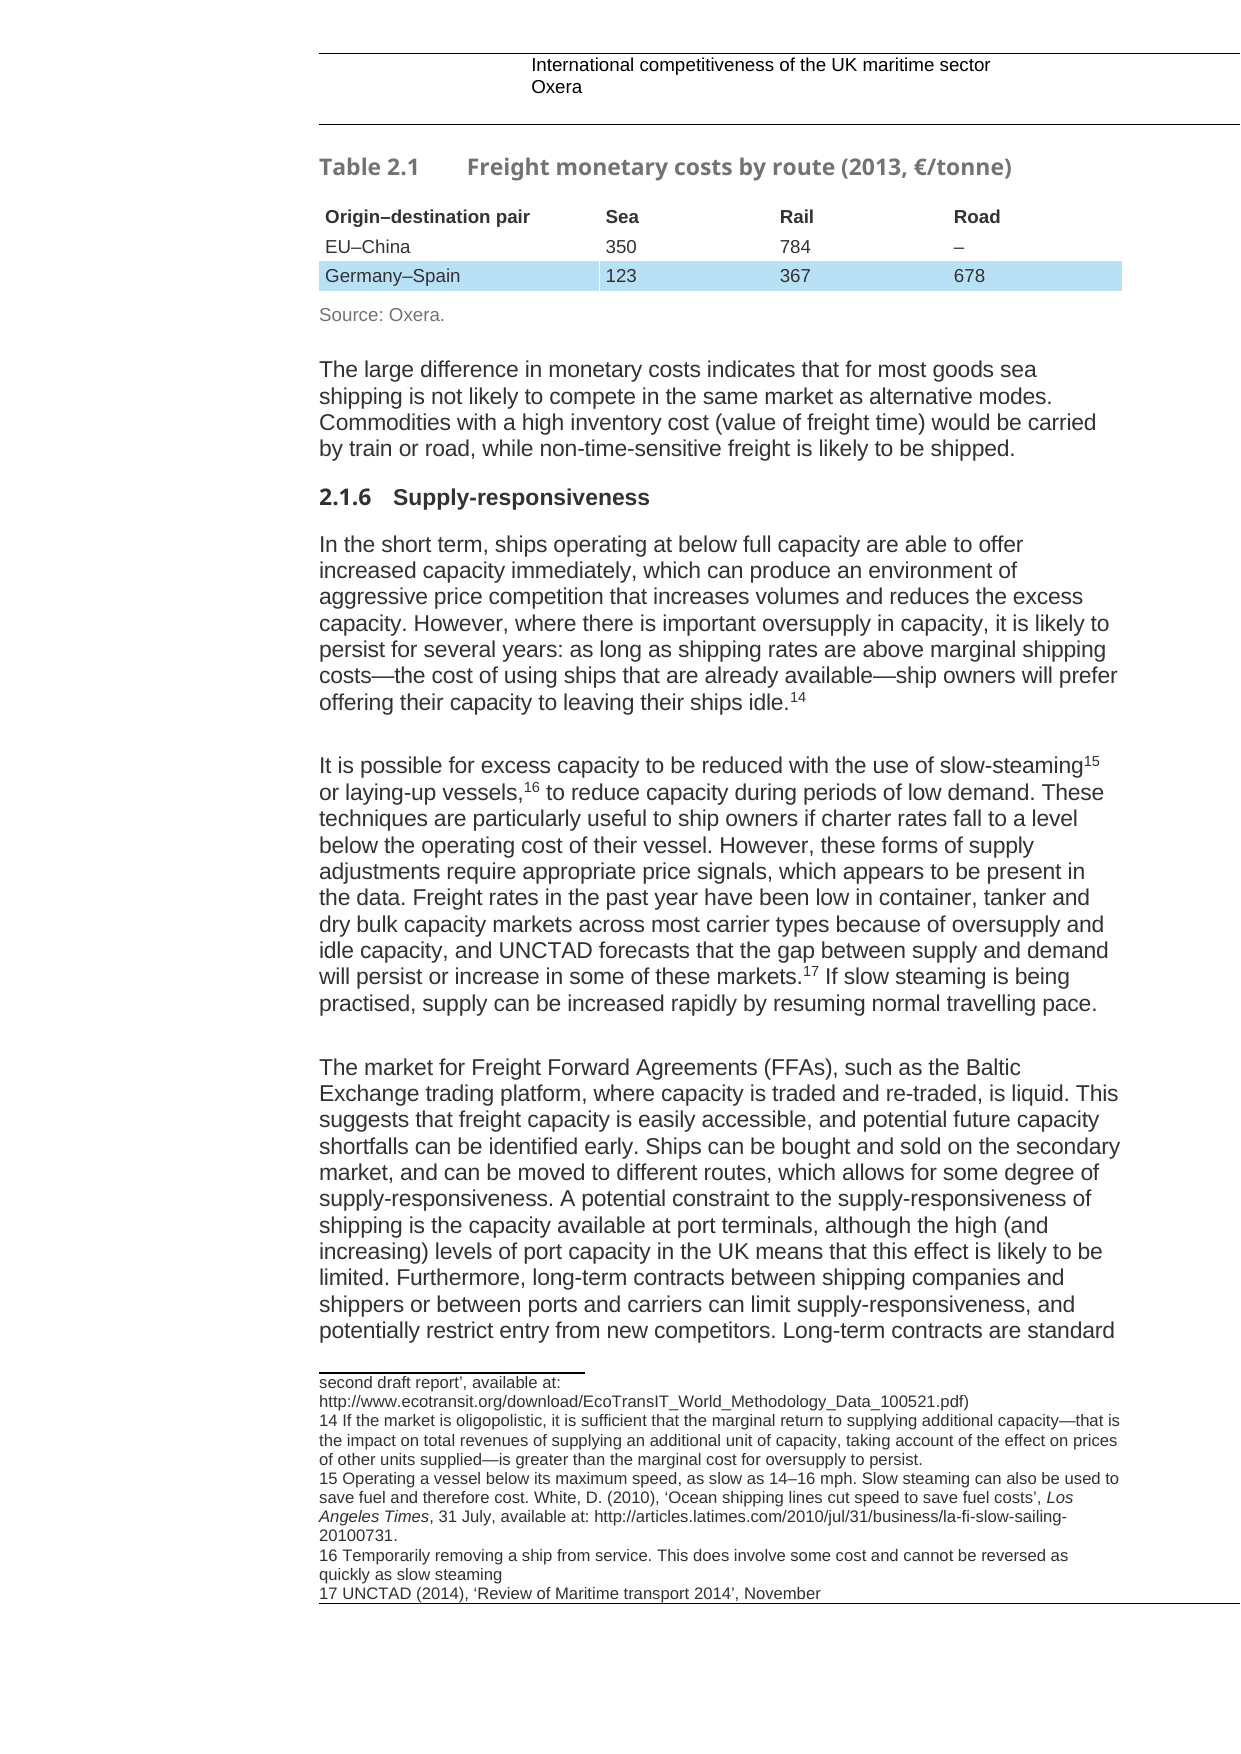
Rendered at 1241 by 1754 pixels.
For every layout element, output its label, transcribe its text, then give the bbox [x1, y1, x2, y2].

table_header Road [948, 201, 1122, 231]
table_cell – [948, 231, 1122, 261]
table_cell 367 [774, 261, 948, 291]
table_cell Germany–Spain [319, 261, 599, 291]
table_header Sea [600, 201, 774, 231]
table_cell 678 [948, 261, 1122, 291]
text Temporarily removing a ship from service. This does involve some cost and cannot be reversed as quickly as slow steaming [319, 1545, 1122, 1584]
text Table 2.1 Freight monetary costs by route (2013, €/tonne) [319, 151, 1122, 183]
text In the short term, ships operating at below full capacity are able to offer increased capacity immediately, which can produce an environment of aggressive price competition that increases volumes and reduces the excess capacity. However, where there is important oversupply in capacity, it is likely to persist for several years: as long as shipping rates are above marginal shipping costs—the cost of using ships that are already available—ship owners will prefer offering their capacity to leaving their ships idle. [319, 531, 1122, 715]
text second draft report’, available at: http://www.ecotransit.org/download/EcoTransIT_World_Methodology_Data_100521.pdf) [319, 1373, 1122, 1411]
table_cell 350 [600, 231, 774, 261]
text Operating a vessel below its maximum speed, as slow as 14–16 mph. Slow steaming can also be used to save fuel and therefore cost. White, D. (2010), ‘Ocean shipping lines cut speed to save fuel costs’, Los Angeles Times, 31 July, available at: http://articles.latimes.com/2010/jul/31/business/la-fi-slow-sailing-20100731. [319, 1469, 1122, 1545]
text UNCTAD (2014), ‘Review of Maritime transport 2014’, November [319, 1584, 1122, 1603]
table_cell EU–China [319, 231, 599, 261]
text The large difference in monetary costs indicates that for most goods sea shipping is not likely to compete in the same market as alternative modes. Commodities with a high inventory cost (value of freight time) would be carried by train or road, while non-time-sensitive freight is likely to be shipped. [319, 356, 1122, 462]
table_header Rail [774, 201, 948, 231]
table_cell 784 [774, 231, 948, 261]
text If the market is oligopolistic, it is sufficient that the marginal return to supplying additional capacity—that is the impact on total revenues of supplying an additional unit of capacity, taking account of the effect on prices of other units supplied—is greater than the marginal cost for oversupply to persist. [319, 1411, 1122, 1469]
subtitle Supply-responsiveness [319, 481, 1122, 512]
table_header Origin–destination pair [319, 201, 599, 231]
text It is possible for excess capacity to be reduced with the use of slow-steaming or laying-up vessels, to reduce capacity during periods of low demand. These techniques are particularly useful to ship owners if charter rates fall to a level below the operating cost of their vessel. However, these forms of supply adjustments require appropriate price signals, which appears to be present in the data. Freight rates in the past year have been low in container, tanker and dry bulk capacity markets across most carrier types because of oversupply and idle capacity, and UNCTAD forecasts that the gap between supply and demand will persist or increase in some of these markets. If slow steaming is being practised, supply can be increased rapidly by resuming normal travelling pace. [319, 752, 1122, 1016]
text Source: Oxera. [319, 303, 1122, 325]
table_cell 123 [600, 261, 774, 291]
text The market for Freight Forward Agreements (FFAs), such as the Baltic Exchange trading platform, where capacity is traded and re-traded, is liquid. This suggests that freight capacity is easily accessible, and potential future capacity shortfalls can be identified early. Ships can be bought and sold on the secondary market, and can be moved to different routes, which allows for some degree of supply-responsiveness. A potential constraint to the supply-responsiveness of shipping is the capacity available at port terminals, although the high (and increasing) levels of port capacity in the UK means that this effect is likely to be limited. Furthermore, long-term contracts between shipping companies and shippers or between ports and carriers can limit supply-responsiveness, and potentially restrict entry from new competitors. Long-term contracts are standard [319, 1053, 1122, 1343]
